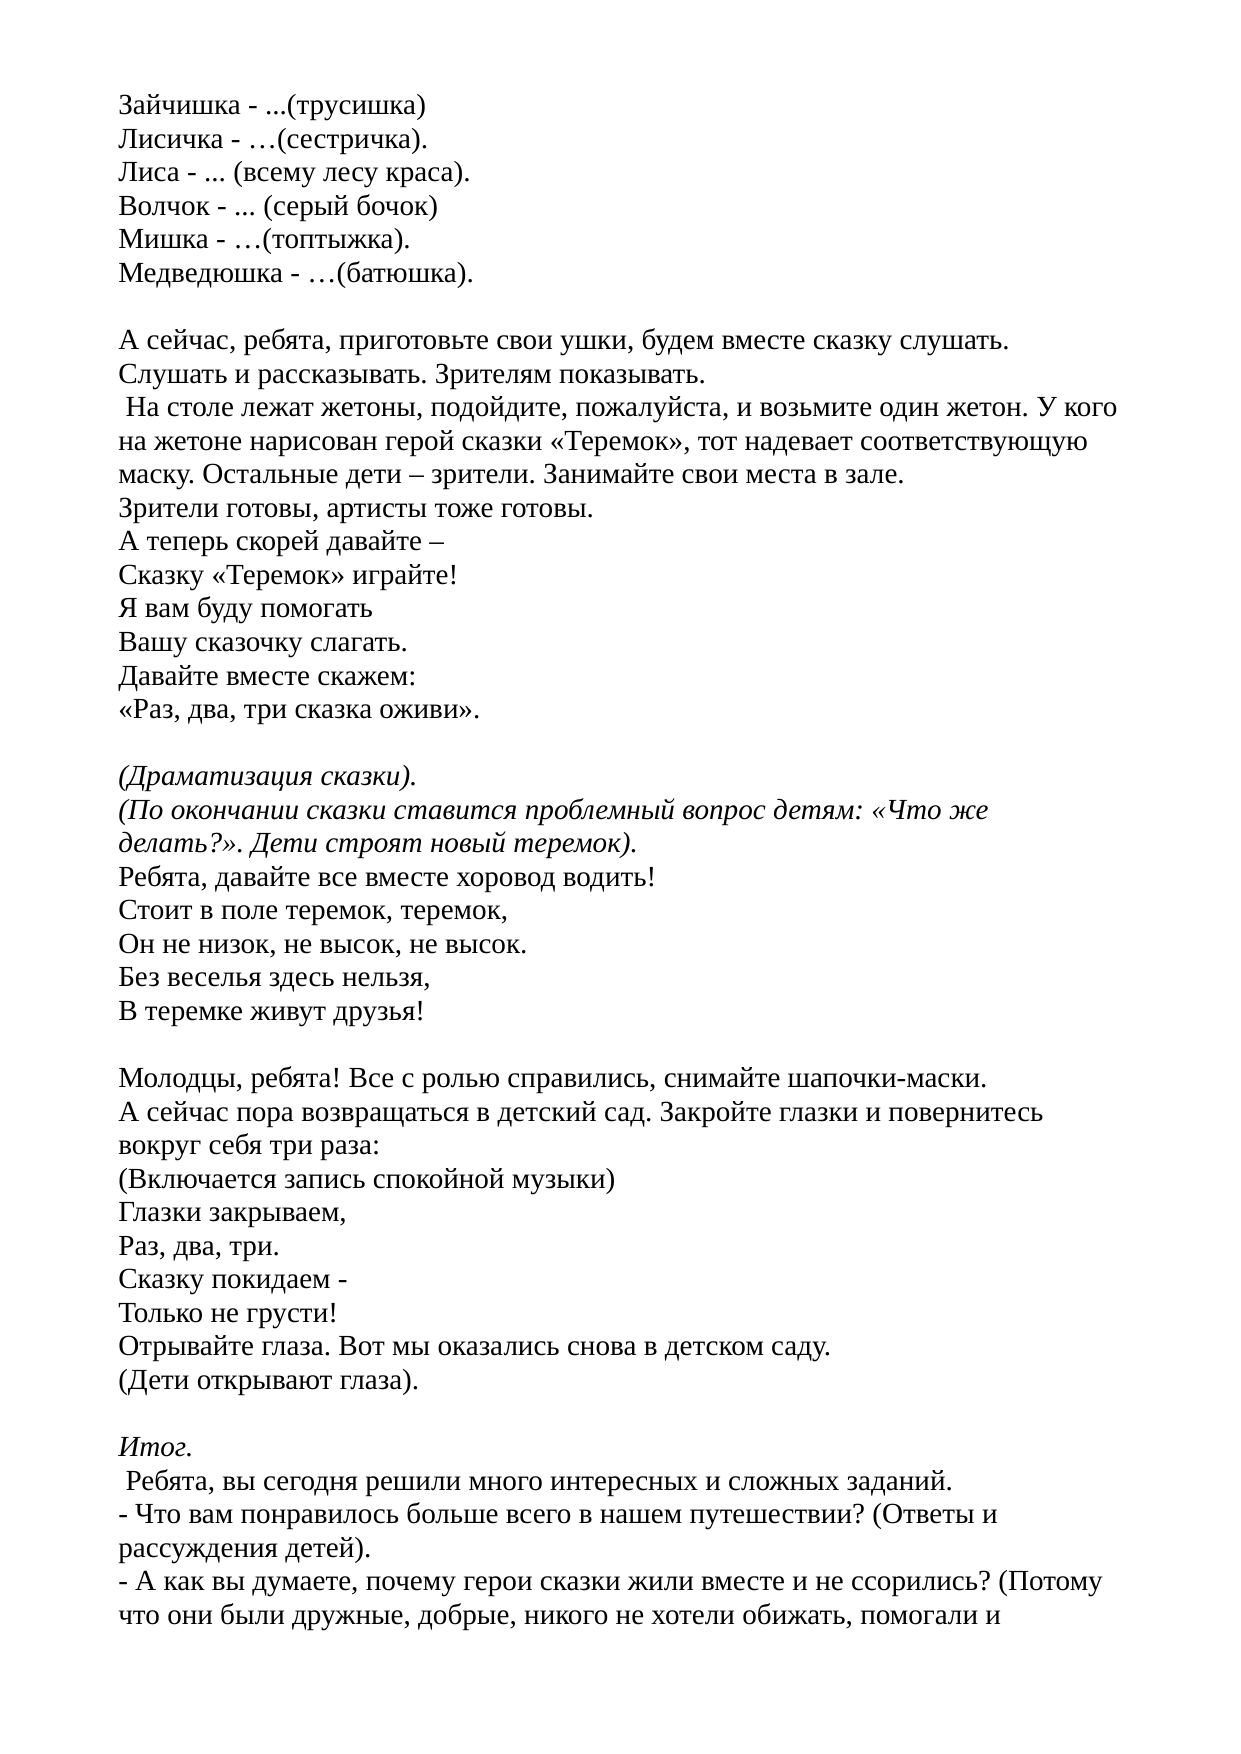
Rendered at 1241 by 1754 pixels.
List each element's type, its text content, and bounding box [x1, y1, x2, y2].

text (Дети открывают глаза). [118, 1362, 1122, 1396]
text Я вам буду помогать [118, 591, 1122, 624]
text А сейчас пора возвращаться в детский сад. Закройте глазки и повернитесь вокруг себя три раза: [118, 1094, 1122, 1161]
text Зайчишка - ...(трусишка) [118, 87, 1122, 121]
text Мишка - …(топтыжка). [118, 222, 1122, 255]
text Раз, два, три. [118, 1228, 1122, 1261]
text Отрывайте глаза. Вот мы оказались снова в детском саду. [118, 1328, 1122, 1362]
text Стоит в поле теремок, теремок, [118, 892, 1122, 926]
text Волчок - ... (серый бочок) [118, 188, 1122, 222]
text Глазки закрываем, [118, 1194, 1122, 1228]
text Лисичка - …(сестричка). [118, 121, 1122, 154]
text Молодцы, ребята! Все с ролью справились, снимайте шапочки-маски. [118, 1060, 1122, 1094]
text Давайте вместе скажем: [118, 658, 1122, 691]
text Сказку покидаем - [118, 1261, 1122, 1295]
text (По окончании сказки ставится проблемный вопрос детям: «Что же делать?». Дети строят новый теремок). [118, 792, 1122, 859]
text А теперь скорей давайте – [118, 523, 1122, 557]
text (Включается запись спокойной музыки) [118, 1161, 1122, 1194]
text Ребята, давайте все вместе хоровод водить! [118, 859, 1122, 892]
text «Раз, два, три сказка оживи». [118, 691, 1122, 725]
text Сказку «Теремок» играйте! [118, 557, 1122, 591]
text (Драматизация сказки). [118, 758, 1122, 792]
text Он не низок, не высок, не высок. [118, 926, 1122, 959]
text Итог. [118, 1429, 1122, 1463]
text - Что вам понравилось больше всего в нашем путешествии? (Ответы и рассуждения детей). [118, 1496, 1122, 1563]
text Зрители готовы, артисты тоже готовы. [118, 490, 1122, 523]
text Лиса - ... (всему лесу краса). [118, 154, 1122, 188]
text В теремке живут друзья! [118, 993, 1122, 1027]
text Только не грусти! [118, 1295, 1122, 1328]
text На столе лежат жетоны, подойдите, пожалуйста, и возьмите один жетон. У кого на жетоне нарисован герой сказки «Теремок», тот надевает соответствующую маску. Остальные дети – зрители. Занимайте свои места в зале. [118, 389, 1122, 490]
text Ребята, вы сегодня решили много интересных и сложных заданий. [118, 1463, 1122, 1496]
text А сейчас, ребята, приготовьте свои ушки, будем вместе сказку слушать. Слушать и рассказывать. Зрителям показывать. [118, 322, 1122, 389]
text Медведюшка - …(батюшка). [118, 255, 1122, 289]
text Без веселья здесь нельзя, [118, 959, 1122, 993]
text Вашу сказочку слагать. [118, 624, 1122, 658]
text - А как вы думаете, почему герои сказки жили вместе и не ссорились? (Потому что они были дружные, добрые, никого не хотели обижать, помогали и [118, 1563, 1122, 1630]
